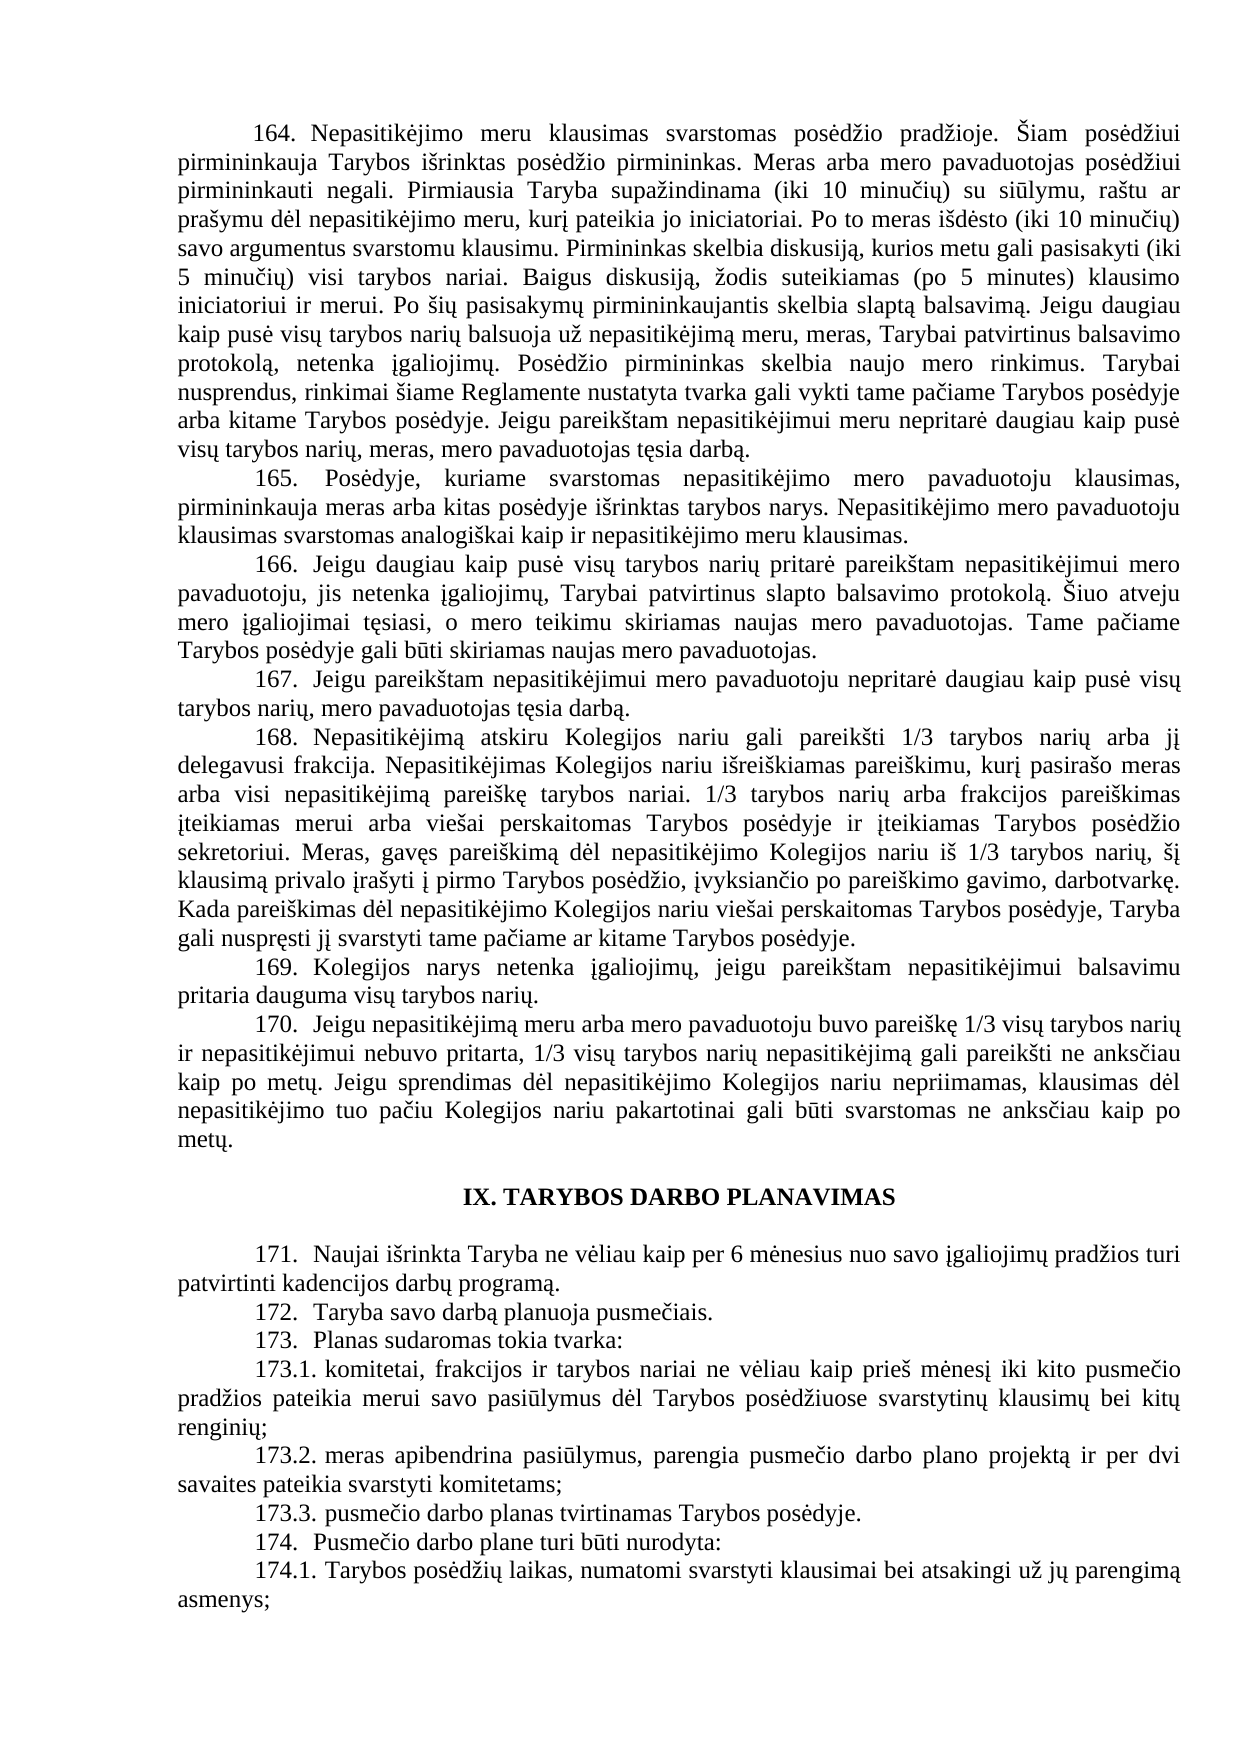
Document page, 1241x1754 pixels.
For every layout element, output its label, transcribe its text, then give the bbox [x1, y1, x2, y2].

text 168. Nepasitikėjimą atskiru Kolegijos nariu gali pareikšti 1/3 tarybos narių arba jį delegavusi frakcija. Nepasitikėjimas Kolegijos nariu išreiškiamas pareiškimu, kurį pasirašo meras arba visi nepasitikėjimą pareiškę tarybos nariai. 1/3 tarybos narių arba frakcijos pareiškimas įteikiamas merui arba viešai perskaitomas Tarybos posėdyje ir įteikiamas Tarybos posėdžio sekretoriui. Meras, gavęs pareiškimą dėl nepasitikėjimo Kolegijos nariu iš 1/3 tarybos narių, šį klausimą privalo įrašyti į pirmo Tarybos posėdžio, įvyksiančio po pareiškimo gavimo, darbotvarkę. Kada pareiškimas dėl nepasitikėjimo Kolegijos nariu viešai perskaitomas Tarybos posėdyje, Taryba gali nuspręsti jį svarstyti tame pačiame ar kitame Tarybos posėdyje. [177, 722, 1181, 952]
text 165. Posėdyje, kuriame svarstomas nepasitikėjimo mero pavaduotoju klausimas, pirmininkauja meras arba kitas posėdyje išrinktas tarybos narys. Nepasitikėjimo mero pavaduotoju klausimas svarstomas analogiškai kaip ir nepasitikėjimo meru klausimas. [177, 463, 1181, 549]
text 170. Jeigu nepasitikėjimą meru arba mero pavaduotoju buvo pareiškę 1/3 visų tarybos narių ir nepasitikėjimui nebuvo pritarta, 1/3 visų tarybos narių nepasitikėjimą gali pareikšti ne anksčiau kaip po metų. Jeigu sprendimas dėl nepasitikėjimo Kolegijos nariu nepriimamas, klausimas dėl nepasitikėjimo tuo pačiu Kolegijos nariu pakartotinai gali būti svarstomas ne anksčiau kaip po metų. [177, 1009, 1181, 1153]
text 164. Nepasitikėjimo meru klausimas svarstomas posėdžio pradžioje. Šiam posėdžiui pirmininkauja Tarybos išrinktas posėdžio pirmininkas. Meras arba mero pavaduotojas posėdžiui pirmininkauti negali. Pirmiausia Taryba supažindinama (iki 10 minučių) su siūlymu, raštu ar prašymu dėl nepasitikėjimo meru, kurį pateikia jo iniciatoriai. Po to meras išdėsto (iki 10 minučių) savo argumentus svarstomu klausimu. Pirmininkas skelbia diskusiją, kurios metu gali pasisakyti (iki 5 minučių) visi tarybos nariai. Baigus diskusiją, žodis suteikiamas (po 5 minutes) klausimo iniciatoriui ir merui. Po šių pasisakymų pirmininkaujantis skelbia slaptą balsavimą. Jeigu daugiau kaip pusė visų tarybos narių balsuoja už nepasitikėjimą meru, meras, Tarybai patvirtinus balsavimo protokolą, netenka įgaliojimų. Posėdžio pirmininkas skelbia naujo mero rinkimus. Tarybai nusprendus, rinkimai šiame Reglamente nustatyta tvarka gali vykti tame pačiame Tarybos posėdyje arba kitame Tarybos posėdyje. Jeigu pareikštam nepasitikėjimui meru nepritarė daugiau kaip pusė visų tarybos narių, meras, mero pavaduotojas tęsia darbą. [177, 118, 1181, 463]
text 171. Naujai išrinkta Taryba ne vėliau kaip per 6 mėnesius nuo savo įgaliojimų pradžios turi patvirtinti kadencijos darbų programą. [177, 1239, 1181, 1297]
text 173.3. pusmečio darbo planas tvirtinamas Tarybos posėdyje. [177, 1498, 1181, 1527]
text 173. Planas sudaromas tokia tvarka: [177, 1326, 1181, 1354]
text 172. Taryba savo darbą planuoja pusmečiais. [177, 1297, 1181, 1326]
text 167. Jeigu pareikštam nepasitikėjimui mero pavaduotoju nepritarė daugiau kaip pusė visų tarybos narių, mero pavaduotojas tęsia darbą. [177, 664, 1181, 722]
text IX. TARYBOS DARBO PLANAVIMAS [177, 1182, 1181, 1211]
text 174. Pusmečio darbo plane turi būti nurodyta: [177, 1527, 1181, 1556]
text 173.2. meras apibendrina pasiūlymus, parengia pusmečio darbo plano projektą ir per dvi savaites pateikia svarstyti komitetams; [177, 1441, 1181, 1498]
text 173.1. komitetai, frakcijos ir tarybos nariai ne vėliau kaip prieš mėnesį iki kito pusmečio pradžios pateikia merui savo pasiūlymus dėl Tarybos posėdžiuose svarstytinų klausimų bei kitų renginių; [177, 1354, 1181, 1441]
text 166. Jeigu daugiau kaip pusė visų tarybos narių pritarė pareikštam nepasitikėjimui mero pavaduotoju, jis netenka įgaliojimų, Tarybai patvirtinus slapto balsavimo protokolą. Šiuo atveju mero įgaliojimai tęsiasi, o mero teikimu skiriamas naujas mero pavaduotojas. Tame pačiame Tarybos posėdyje gali būti skiriamas naujas mero pavaduotojas. [177, 549, 1181, 664]
text 169. Kolegijos narys netenka įgaliojimų, jeigu pareikštam nepasitikėjimui balsavimu pritaria dauguma visų tarybos narių. [177, 952, 1181, 1009]
text 174.1. Tarybos posėdžių laikas, numatomi svarstyti klausimai bei atsakingi už jų parengimą asmenys; [177, 1556, 1181, 1613]
